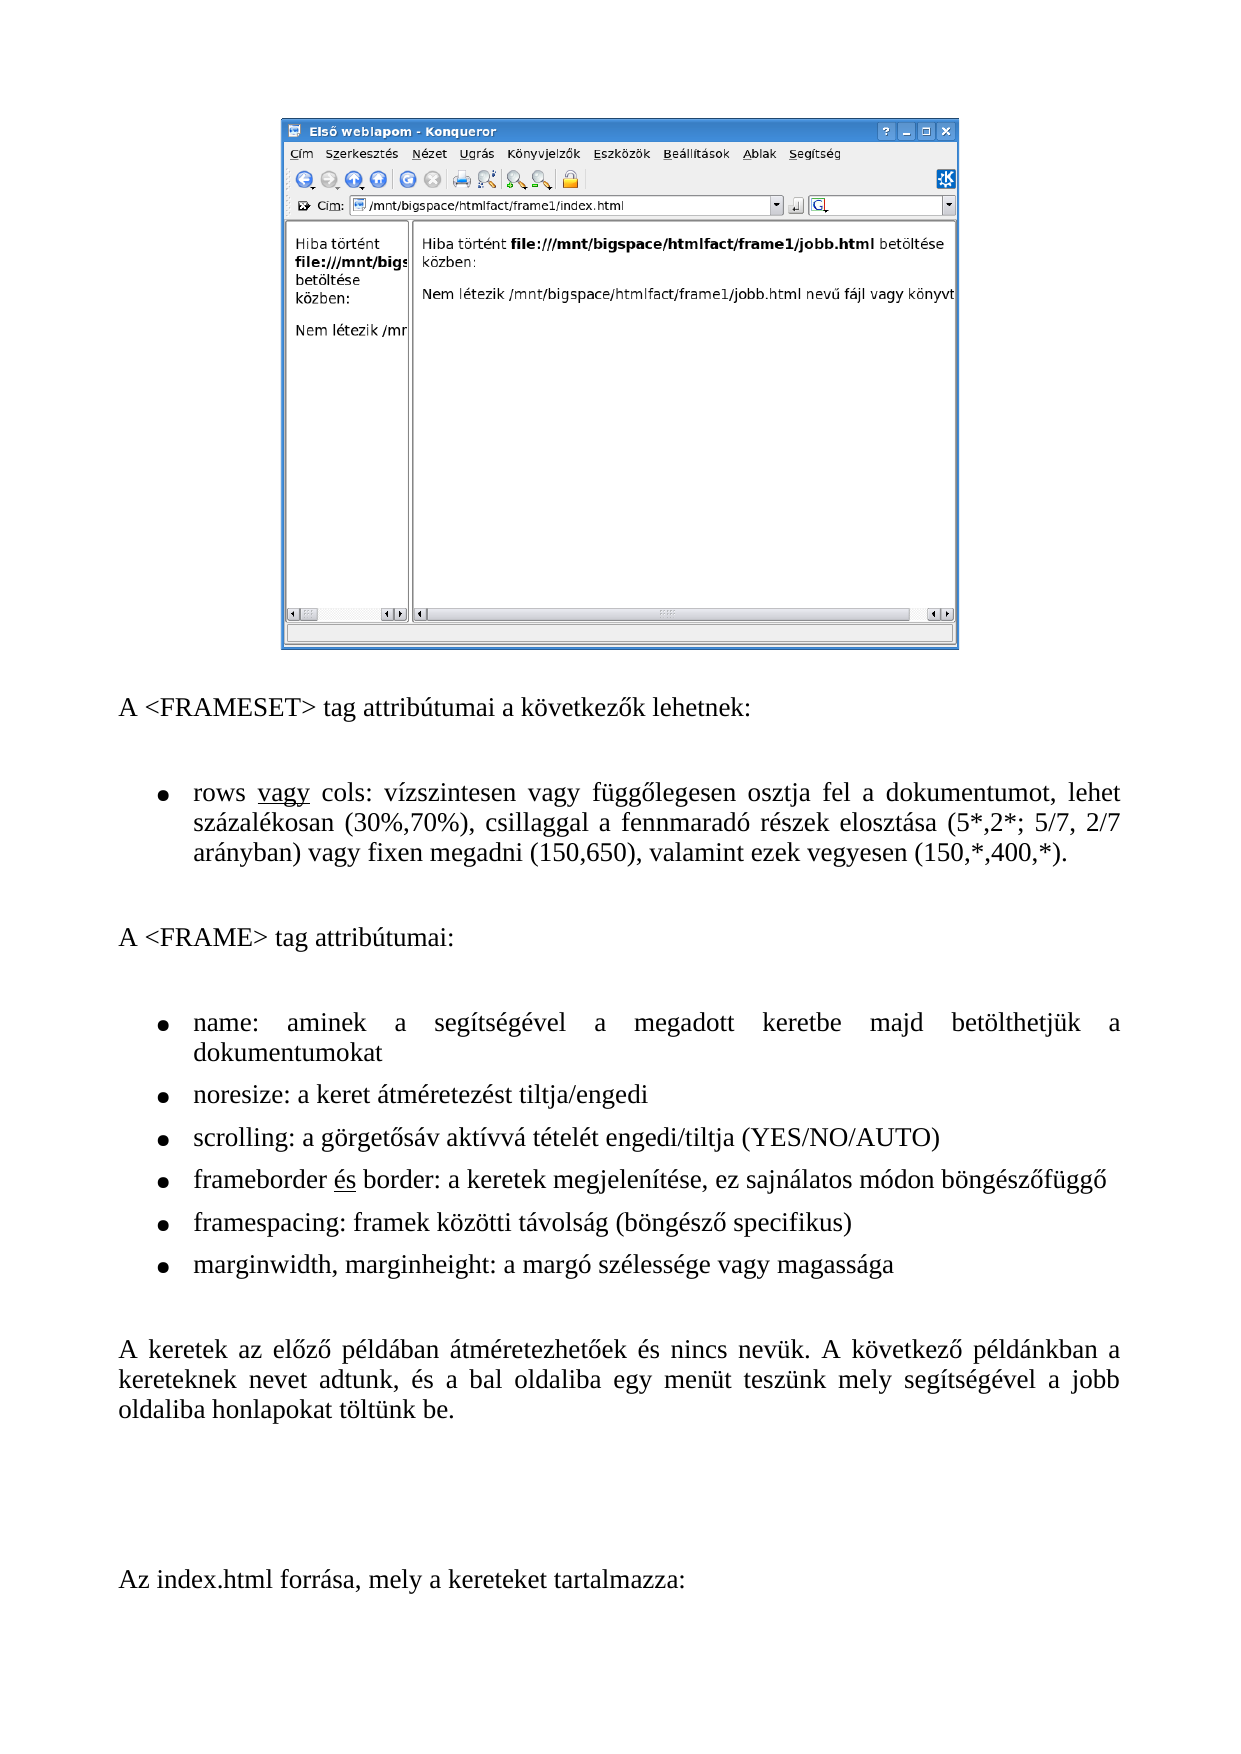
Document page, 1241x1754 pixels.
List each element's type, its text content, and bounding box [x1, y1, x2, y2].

picture [280, 118, 960, 650]
list frameborder és border: a keretek megjelenítése, ez sajnálatos módon böngészőfüggő [156, 1164, 1122, 1194]
list name: aminek a segítségével a megadott keretbe majd betölthetjük a dokumentumokat [156, 1007, 1122, 1067]
text Az index.html forrása, mely a kereteket tartalmazza: [118, 1564, 1122, 1594]
list noresize: a keret átméretezést tiltja/engedi [156, 1079, 1122, 1109]
text A <FRAMESET> tag attribútumai a következők lehetnek: [118, 692, 1122, 722]
list rows vagy cols: vízszintesen vagy függőlegesen osztja fel a dokumentumot, lehet százalékosan (30%,70%), csillaggal a fennmaradó részek elosztása (5*,2*; 5/7, 2/7 arányban) vagy fixen megadni (150,650), valamint ezek vegyesen (150,*,400,*). [156, 777, 1122, 867]
list scrolling: a görgetősáv aktívvá tételét engedi/tiltja (YES/NO/AUTO) [156, 1122, 1122, 1152]
list marginwidth, marginheight: a margó szélessége vagy magassága [156, 1249, 1122, 1279]
list framespacing: framek közötti távolság (böngésző specifikus) [156, 1207, 1122, 1237]
text A <FRAME> tag attribútumai: [118, 922, 1122, 952]
text A keretek az előző példában átméretezhetőek és nincs nevük. A következő példánkban a kereteknek nevet adtunk, és a bal oldaliba egy menüt teszünk mely segítségével a jobb oldaliba honlapokat töltünk be. [118, 1334, 1122, 1424]
